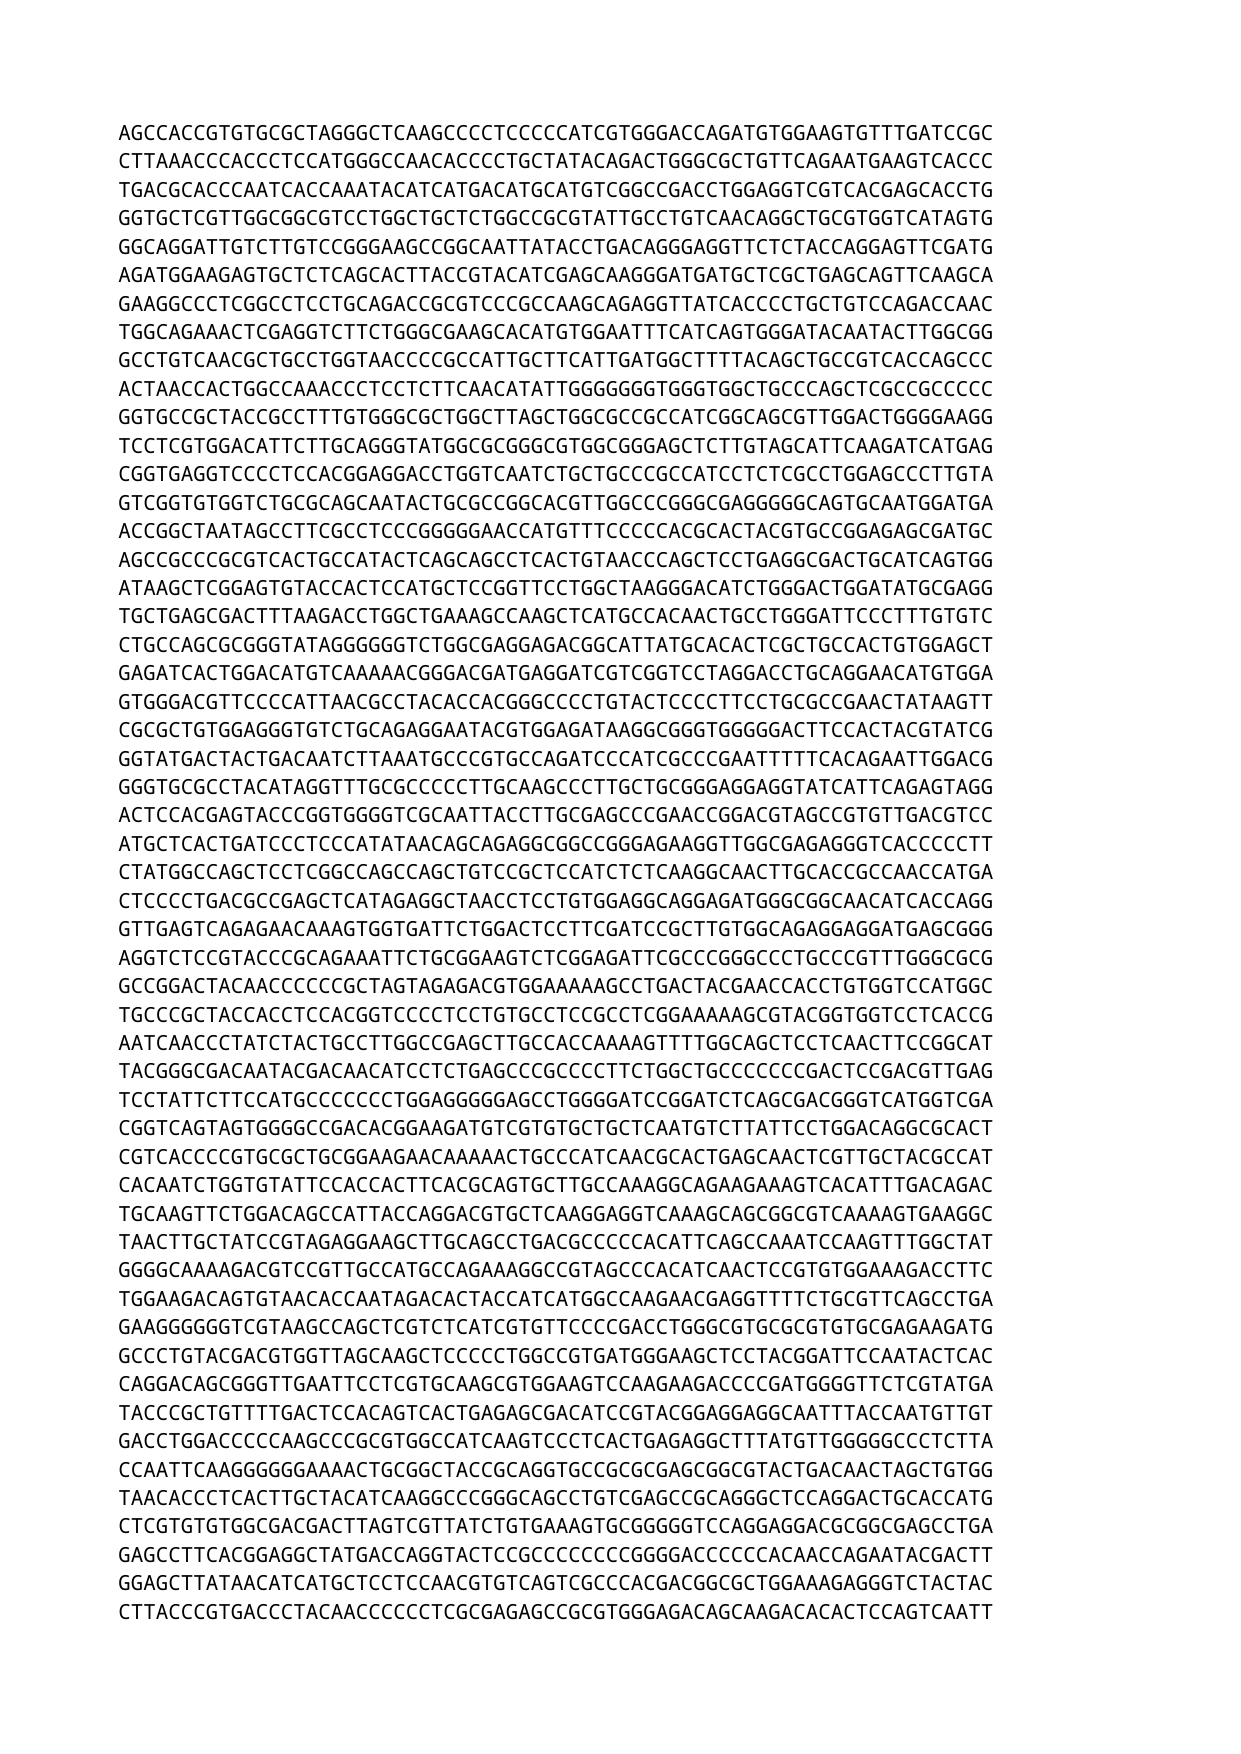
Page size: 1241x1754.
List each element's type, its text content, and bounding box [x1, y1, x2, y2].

text CGCGCTGTGGAGGGTGTCTGCAGAGGAATACGTGGAGATAAGGCGGGTGGGGGACTTCCACTACGTATCG [118, 715, 1122, 744]
text CCAATTCAAGGGGGGAAAACTGCGGCTACCGCAGGTGCCGCGCGAGCGGCGTACTGACAACTAGCTGTGG [118, 1455, 1122, 1483]
text ACTCCACGAGTACCCGGTGGGGTCGCAATTACCTTGCGAGCCCGAACCGGACGTAGCCGTGTTGACGTCC [118, 801, 1122, 829]
text GGGTGCGCCTACATAGGTTTGCGCCCCCTTGCAAGCCCTTGCTGCGGGAGGAGGTATCATTCAGAGTAGG [118, 772, 1122, 801]
text ACTAACCACTGGCCAAACCCTCCTCTTCAACATATTGGGGGGGTGGGTGGCTGCCCAGCTCGCCGCCCCC [118, 374, 1122, 402]
text CTCCCCTGACGCCGAGCTCATAGAGGCTAACCTCCTGTGGAGGCAGGAGATGGGCGGCAACATCACCAGG [118, 886, 1122, 914]
text GGTATGACTACTGACAATCTTAAATGCCCGTGCCAGATCCCATCGCCCGAATTTTTCACAGAATTGGACG [118, 744, 1122, 772]
text CAGGACAGCGGGTTGAATTCCTCGTGCAAGCGTGGAAGTCCAAGAAGACCCCGATGGGGTTCTCGTATGA [118, 1369, 1122, 1398]
text GCCTGTCAACGCTGCCTGGTAACCCCGCCATTGCTTCATTGATGGCTTTTACAGCTGCCGTCACCAGCCC [118, 346, 1122, 374]
text TGGCAGAAACTCGAGGTCTTCTGGGCGAAGCACATGTGGAATTTCATCAGTGGGATACAATACTTGGCGG [118, 317, 1122, 346]
text GCCCTGTACGACGTGGTTAGCAAGCTCCCCCTGGCCGTGATGGGAAGCTCCTACGGATTCCAATACTCAC [118, 1341, 1122, 1369]
text CACAATCTGGTGTATTCCACCACTTCACGCAGTGCTTGCCAAAGGCAGAAGAAAGTCACATTTGACAGAC [118, 1170, 1122, 1199]
text TGGAAGACAGTGTAACACCAATAGACACTACCATCATGGCCAAGAACGAGGTTTTCTGCGTTCAGCCTGA [118, 1284, 1122, 1312]
text GAAGGCCCTCGGCCTCCTGCAGACCGCGTCCCGCCAAGCAGAGGTTATCACCCCTGCTGTCCAGACCAAC [118, 289, 1122, 317]
text AGCCACCGTGTGCGCTAGGGCTCAAGCCCCTCCCCCATCGTGGGACCAGATGTGGAAGTGTTTGATCCGC [118, 118, 1122, 147]
text AGCCGCCCGCGTCACTGCCATACTCAGCAGCCTCACTGTAACCCAGCTCCTGAGGCGACTGCATCAGTGG [118, 545, 1122, 573]
text GTTGAGTCAGAGAACAAAGTGGTGATTCTGGACTCCTTCGATCCGCTTGTGGCAGAGGAGGATGAGCGGG [118, 914, 1122, 943]
text GGGGCAAAAGACGTCCGTTGCCATGCCAGAAAGGCCGTAGCCCACATCAACTCCGTGTGGAAAGACCTTC [118, 1256, 1122, 1284]
text GAGCCTTCACGGAGGCTATGACCAGGTACTCCGCCCCCCCCGGGGACCCCCCACAACCAGAATACGACTT [118, 1540, 1122, 1568]
text GAGATCACTGGACATGTCAAAAACGGGACGATGAGGATCGTCGGTCCTAGGACCTGCAGGAACATGTGGA [118, 658, 1122, 687]
text CGGTGAGGTCCCCTCCACGGAGGACCTGGTCAATCTGCTGCCCGCCATCCTCTCGCCTGGAGCCCTTGTA [118, 459, 1122, 488]
text GAAGGGGGGTCGTAAGCCAGCTCGTCTCATCGTGTTCCCCGACCTGGGCGTGCGCGTGTGCGAGAAGATG [118, 1312, 1122, 1341]
text ACCGGCTAATAGCCTTCGCCTCCCGGGGGAACCATGTTTCCCCCACGCACTACGTGCCGGAGAGCGATGC [118, 516, 1122, 545]
text CTGCCAGCGCGGGTATAGGGGGGTCTGGCGAGGAGACGGCATTATGCACACTCGCTGCCACTGTGGAGCT [118, 630, 1122, 658]
text TGCAAGTTCTGGACAGCCATTACCAGGACGTGCTCAAGGAGGTCAAAGCAGCGGCGTCAAAAGTGAAGGC [118, 1199, 1122, 1227]
text CGTCACCCCGTGCGCTGCGGAAGAACAAAAACTGCCCATCAACGCACTGAGCAACTCGTTGCTACGCCAT [118, 1142, 1122, 1170]
text GGTGCCGCTACCGCCTTTGTGGGCGCTGGCTTAGCTGGCGCCGCCATCGGCAGCGTTGGACTGGGGAAGG [118, 402, 1122, 431]
text AGATGGAAGAGTGCTCTCAGCACTTACCGTACATCGAGCAAGGGATGATGCTCGCTGAGCAGTTCAAGCA [118, 260, 1122, 289]
text TCCTCGTGGACATTCTTGCAGGGTATGGCGCGGGCGTGGCGGGAGCTCTTGTAGCATTCAAGATCATGAG [118, 431, 1122, 459]
text TGCCCGCTACCACCTCCACGGTCCCCTCCTGTGCCTCCGCCTCGGAAAAAGCGTACGGTGGTCCTCACCG [118, 1000, 1122, 1028]
text TACCCGCTGTTTTGACTCCACAGTCACTGAGAGCGACATCCGTACGGAGGAGGCAATTTACCAATGTTGT [118, 1398, 1122, 1426]
text CTATGGCCAGCTCCTCGGCCAGCCAGCTGTCCGCTCCATCTCTCAAGGCAACTTGCACCGCCAACCATGA [118, 857, 1122, 886]
text GGAGCTTATAACATCATGCTCCTCCAACGTGTCAGTCGCCCACGACGGCGCTGGAAAGAGGGTCTACTAC [118, 1568, 1122, 1597]
text CTTACCCGTGACCCTACAACCCCCCTCGCGAGAGCCGCGTGGGAGACAGCAAGACACACTCCAGTCAATT [118, 1597, 1122, 1625]
text AATCAACCCTATCTACTGCCTTGGCCGAGCTTGCCACCAAAAGTTTTGGCAGCTCCTCAACTTCCGGCAT [118, 1028, 1122, 1057]
text AGGTCTCCGTACCCGCAGAAATTCTGCGGAAGTCTCGGAGATTCGCCCGGGCCCTGCCCGTTTGGGCGCG [118, 943, 1122, 971]
text TACGGGCGACAATACGACAACATCCTCTGAGCCCGCCCCTTCTGGCTGCCCCCCCGACTCCGACGTTGAG [118, 1057, 1122, 1085]
text GTGGGACGTTCCCCATTAACGCCTACACCACGGGCCCCTGTACTCCCCTTCCTGCGCCGAACTATAAGTT [118, 687, 1122, 715]
text TCCTATTCTTCCATGCCCCCCCTGGAGGGGGAGCCTGGGGATCCGGATCTCAGCGACGGGTCATGGTCGA [118, 1085, 1122, 1113]
text CGGTCAGTAGTGGGGCCGACACGGAAGATGTCGTGTGCTGCTCAATGTCTTATTCCTGGACAGGCGCACT [118, 1113, 1122, 1142]
text TAACACCCTCACTTGCTACATCAAGGCCCGGGCAGCCTGTCGAGCCGCAGGGCTCCAGGACTGCACCATG [118, 1483, 1122, 1512]
text GGCAGGATTGTCTTGTCCGGGAAGCCGGCAATTATACCTGACAGGGAGGTTCTCTACCAGGAGTTCGATG [118, 232, 1122, 260]
text GACCTGGACCCCCAAGCCCGCGTGGCCATCAAGTCCCTCACTGAGAGGCTTTATGTTGGGGGCCCTCTTA [118, 1426, 1122, 1455]
text GCCGGACTACAACCCCCCGCTAGTAGAGACGTGGAAAAAGCCTGACTACGAACCACCTGTGGTCCATGGC [118, 971, 1122, 1000]
text CTCGTGTGTGGCGACGACTTAGTCGTTATCTGTGAAAGTGCGGGGGTCCAGGAGGACGCGGCGAGCCTGA [118, 1512, 1122, 1540]
text CTTAAACCCACCCTCCATGGGCCAACACCCCTGCTATACAGACTGGGCGCTGTTCAGAATGAAGTCACCC [118, 147, 1122, 175]
text ATGCTCACTGATCCCTCCCATATAACAGCAGAGGCGGCCGGGAGAAGGTTGGCGAGAGGGTCACCCCCTT [118, 829, 1122, 857]
text GGTGCTCGTTGGCGGCGTCCTGGCTGCTCTGGCCGCGTATTGCCTGTCAACAGGCTGCGTGGTCATAGTG [118, 203, 1122, 232]
text TGCTGAGCGACTTTAAGACCTGGCTGAAAGCCAAGCTCATGCCACAACTGCCTGGGATTCCCTTTGTGTC [118, 602, 1122, 630]
text GTCGGTGTGGTCTGCGCAGCAATACTGCGCCGGCACGTTGGCCCGGGCGAGGGGGCAGTGCAATGGATGA [118, 488, 1122, 516]
text ATAAGCTCGGAGTGTACCACTCCATGCTCCGGTTCCTGGCTAAGGGACATCTGGGACTGGATATGCGAGG [118, 573, 1122, 602]
text TAACTTGCTATCCGTAGAGGAAGCTTGCAGCCTGACGCCCCCACATTCAGCCAAATCCAAGTTTGGCTAT [118, 1227, 1122, 1256]
text TGACGCACCCAATCACCAAATACATCATGACATGCATGTCGGCCGACCTGGAGGTCGTCACGAGCACCTG [118, 175, 1122, 203]
